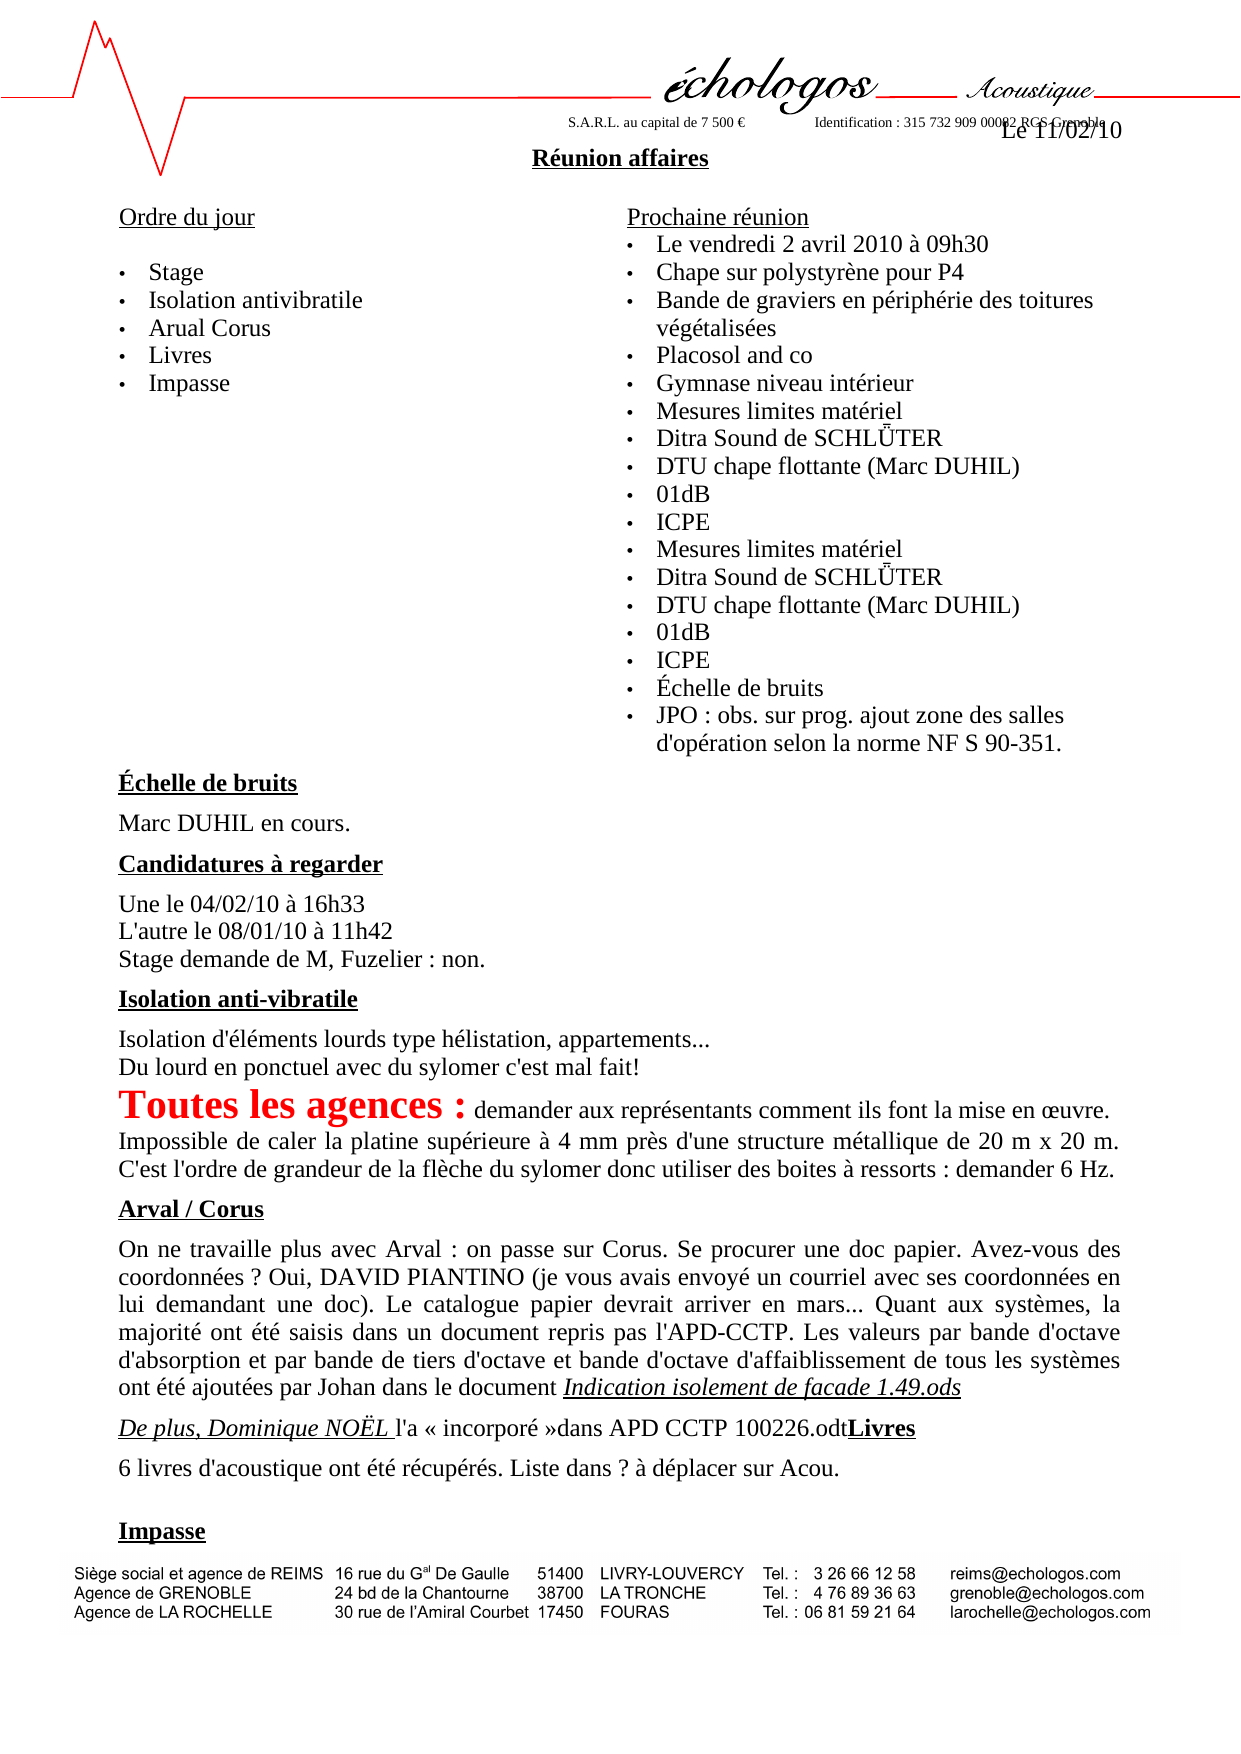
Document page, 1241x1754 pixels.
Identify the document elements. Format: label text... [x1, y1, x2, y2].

text Échelle de bruits [118, 769, 1122, 797]
text L'autre le 08/01/10 à 11h42 [118, 917, 1122, 945]
text Impasse [118, 1517, 1122, 1545]
text Marc DUHIL en cours. [118, 809, 1122, 837]
table_header Ordre du jour [112, 197, 619, 231]
title [151, 144, 169, 171]
text Toutes les agences : demander aux représentants comment ils font la mise en œuvre. [118, 1081, 1122, 1127]
text Une le 04/02/10 à 16h33 [118, 890, 1122, 917]
table_cell Le vendredi 2 avril 2010 à 09h30 Chape sur polystyrène pour P4 Bande de graviers en périphérie des toitures végétalisées Placosol and co Gymnase niveau intérieur Mesures limites matériel Ditra Sound de SCHLǕTER DTU chape flottante (Marc DUHIL) 01dB ICPE Mesures limites matériel Ditra Sound de SCHLǕTER DTU chape flottante (Marc DUHIL) 01dB ICPE Échelle de bruits JPO : obs. sur prog. ajout zone des salles d'opération selon la norme NF S 90-351. [619, 231, 1129, 757]
text Arval / Corus [118, 1195, 1122, 1223]
text Stage demande de M, Fuzelier : non. [118, 945, 1122, 973]
table_cell Stage Isolation antivibratile Arual Corus Livres Impasse [112, 231, 619, 757]
text Du lourd en ponctuel avec du sylomer c'est mal fait! [118, 1053, 1122, 1081]
text Isolation anti-vibratile [118, 985, 1122, 1013]
title Le 11/02/10 [172, 116, 1122, 144]
title [118, 144, 158, 172]
picture [59, 1552, 1182, 1635]
text Impossible de caler la platine supérieure à 4 mm près d'une structure métallique de 20 m x 20 m. C'est l'ordre de grandeur de la flèche du sylomer donc utiliser des boites à ressorts : demander 6 Hz. [118, 1127, 1122, 1182]
text Candidatures à regarder [118, 850, 1122, 877]
text 6 livres d'acoustique ont été récupérés. Liste dans ? à déplacer sur Acou. [118, 1454, 1122, 1481]
title Réunion affaires [163, 144, 1122, 172]
title [140, 116, 177, 144]
text De plus, Dominique NOËL l'a « incorporé »dans APD CCTP 100226.odtLivres [118, 1414, 1122, 1441]
table_header Prochaine réunion [619, 197, 1129, 231]
title [118, 116, 147, 144]
text Isolation d'éléments lourds type hélistation, appartements... [118, 1025, 1122, 1053]
text On ne travaille plus avec Arval : on passe sur Corus. Se procurer une doc papier. Avez-vous des coordonnées ? Oui, DAVID PIANTINO (je vous avais envoyé un courriel avec ses coordonnées en lui demandant une doc). Le catalogue papier devrait arriver en mars... Quant aux systèmes, la majorité ont été saisis dans un document repris pas l'APD-CCTP. Les valeurs par bande d'octave d'absorption et par bande de tiers d'octave et bande d'octave d'affaiblissement de tous les systèmes ont été ajoutées par Johan dans le document Indication isolement de facade 1.49.ods [118, 1235, 1122, 1401]
